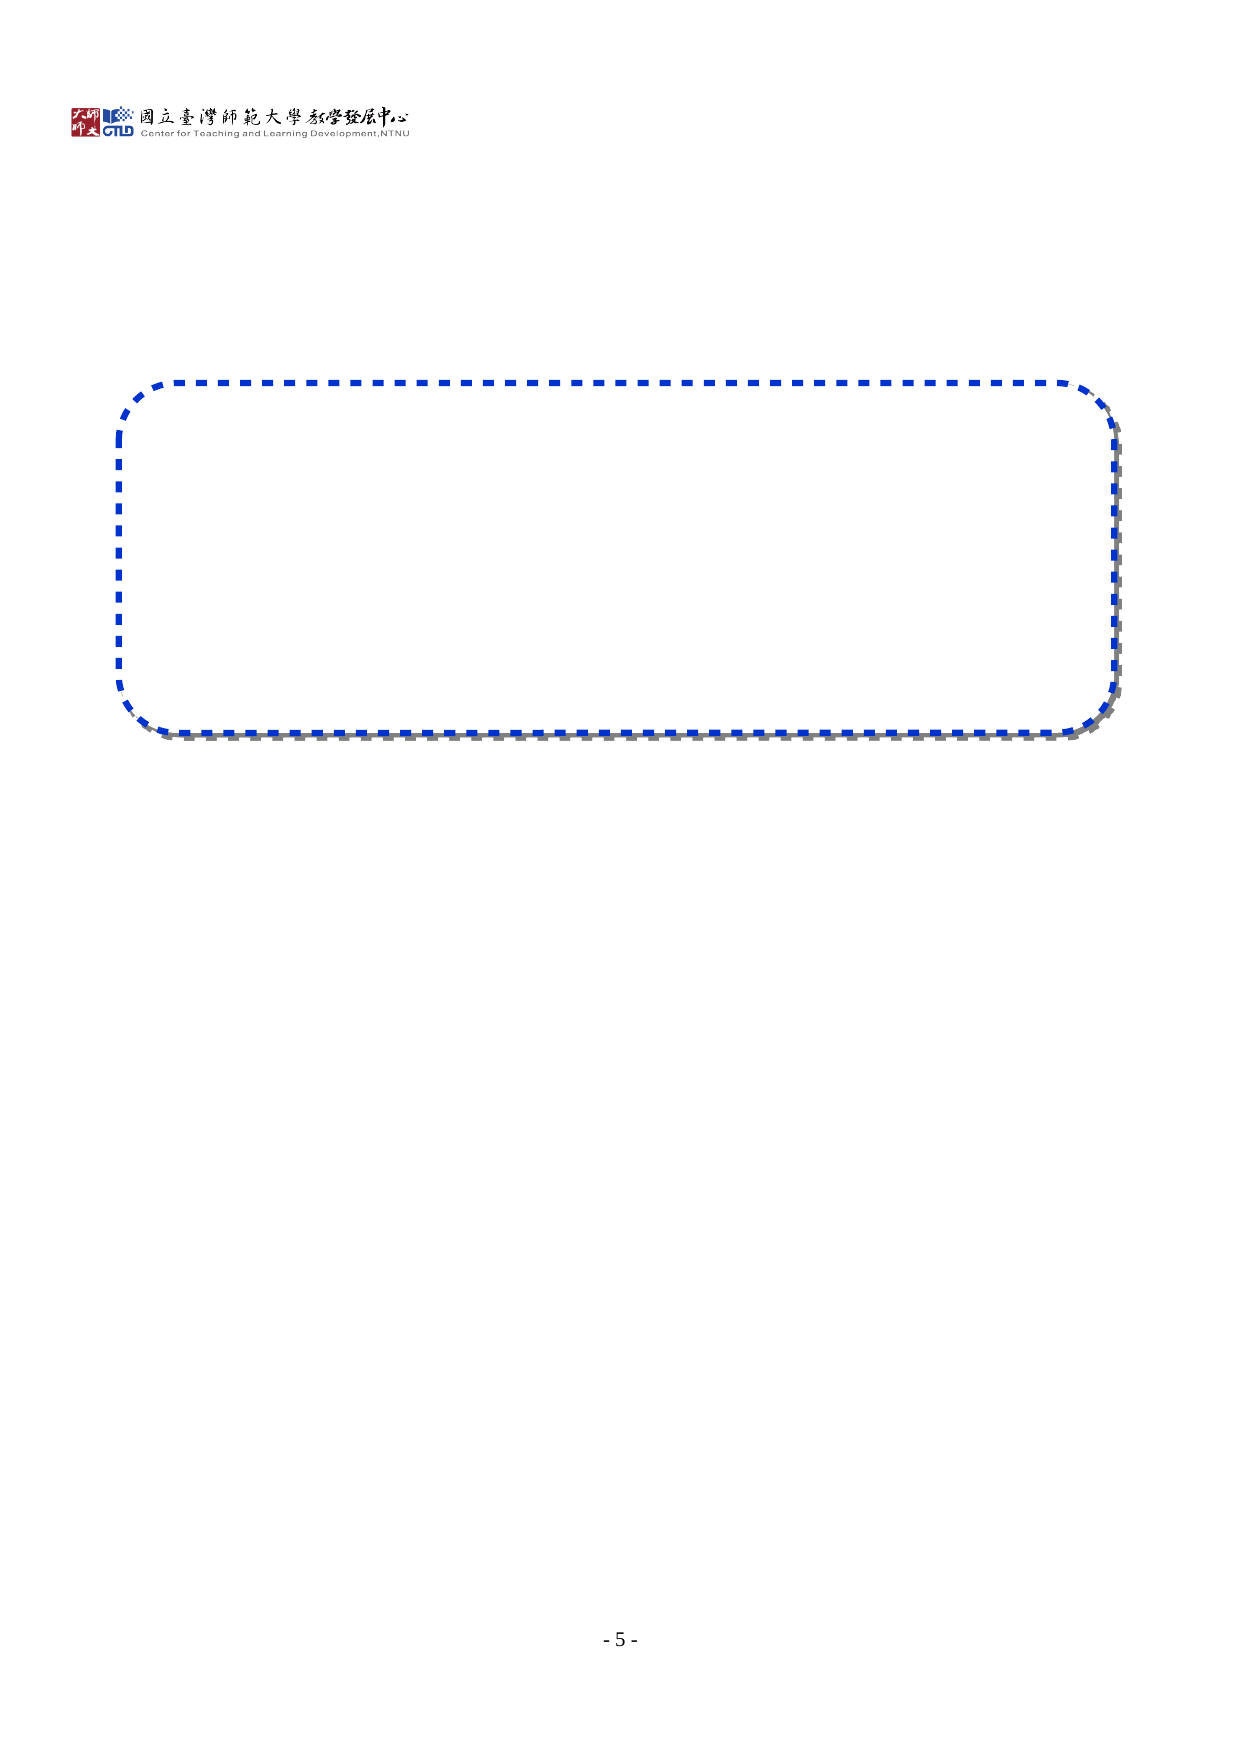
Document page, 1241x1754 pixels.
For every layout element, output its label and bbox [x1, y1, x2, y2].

picture [55, 88, 425, 150]
